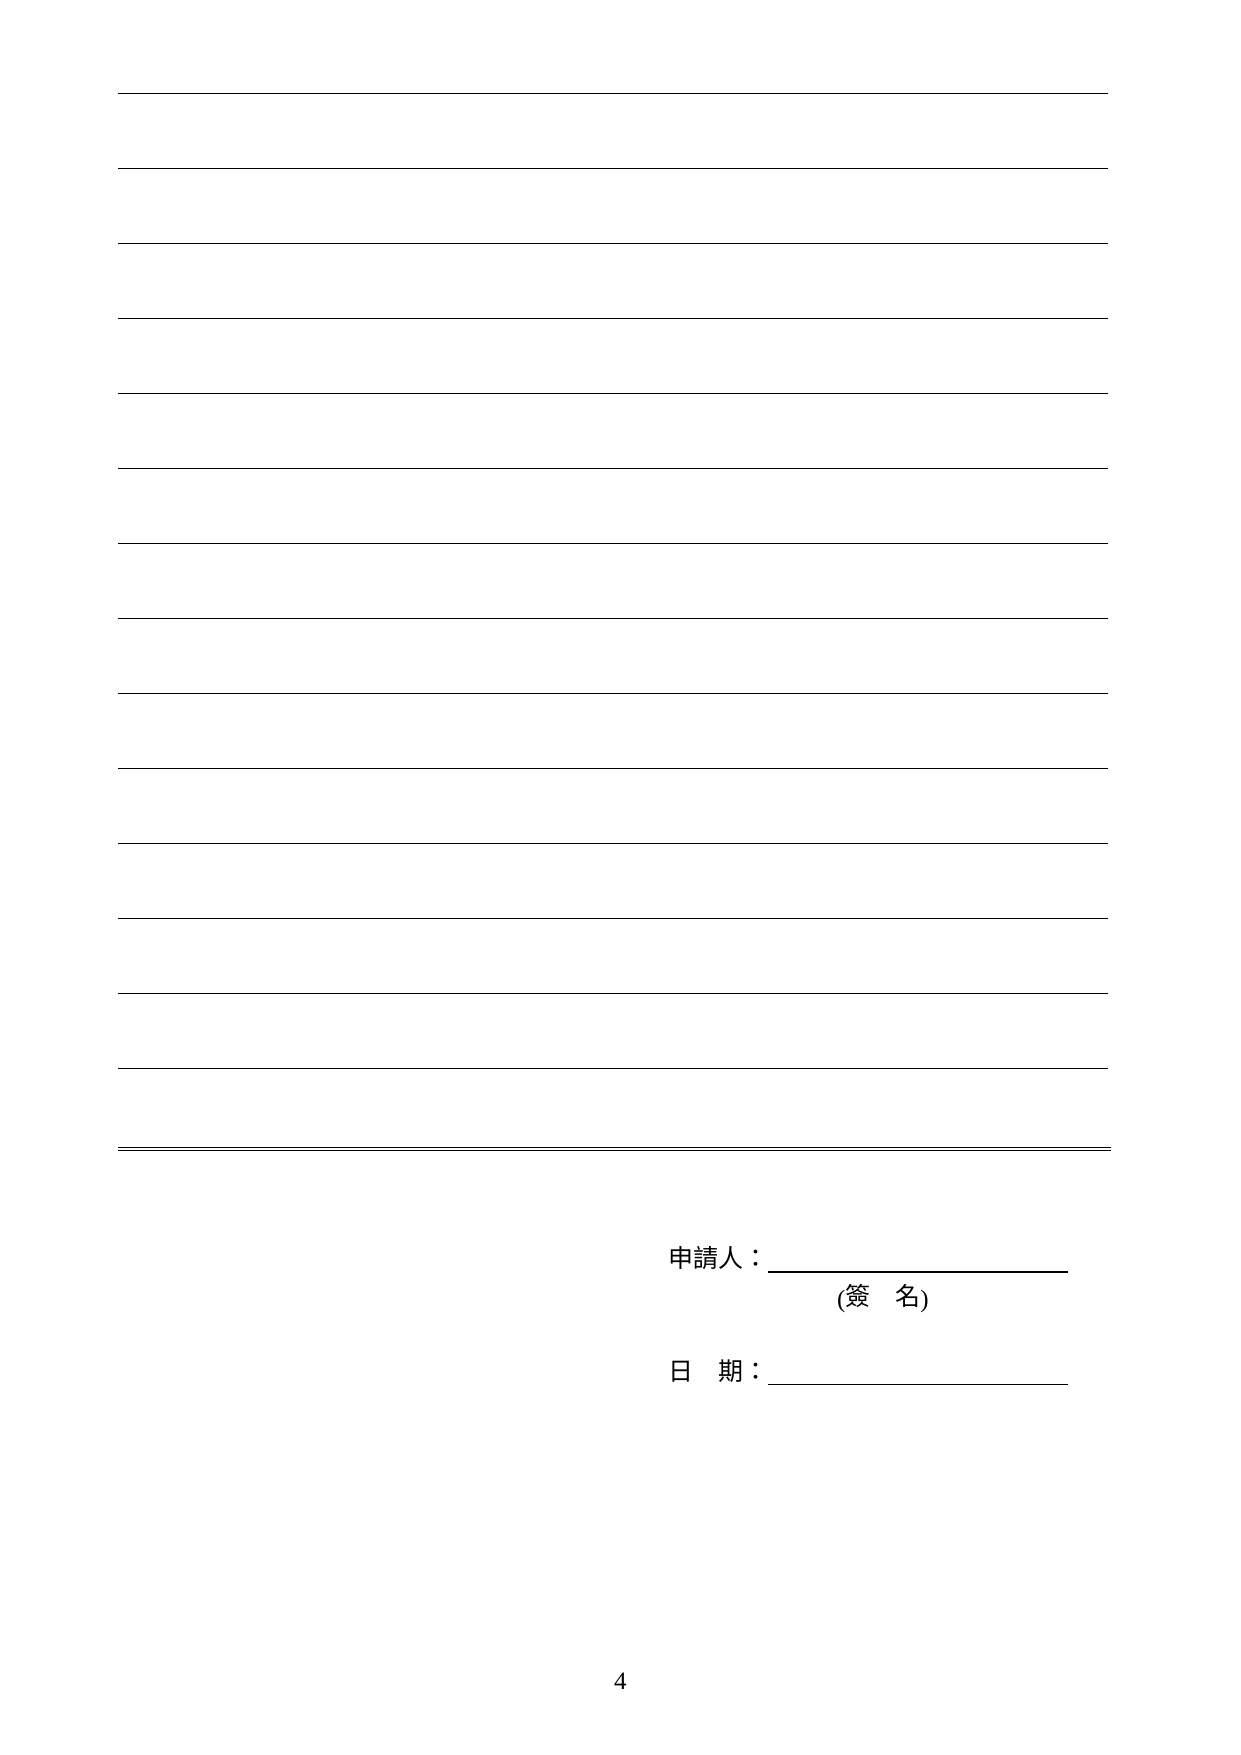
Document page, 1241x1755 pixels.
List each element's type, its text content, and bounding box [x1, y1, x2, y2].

text 日 期： [118, 1350, 1240, 1387]
text (簽名) [118, 1275, 1240, 1312]
text 申請人： [118, 1239, 1240, 1275]
table_header [118, 1109, 1111, 1147]
